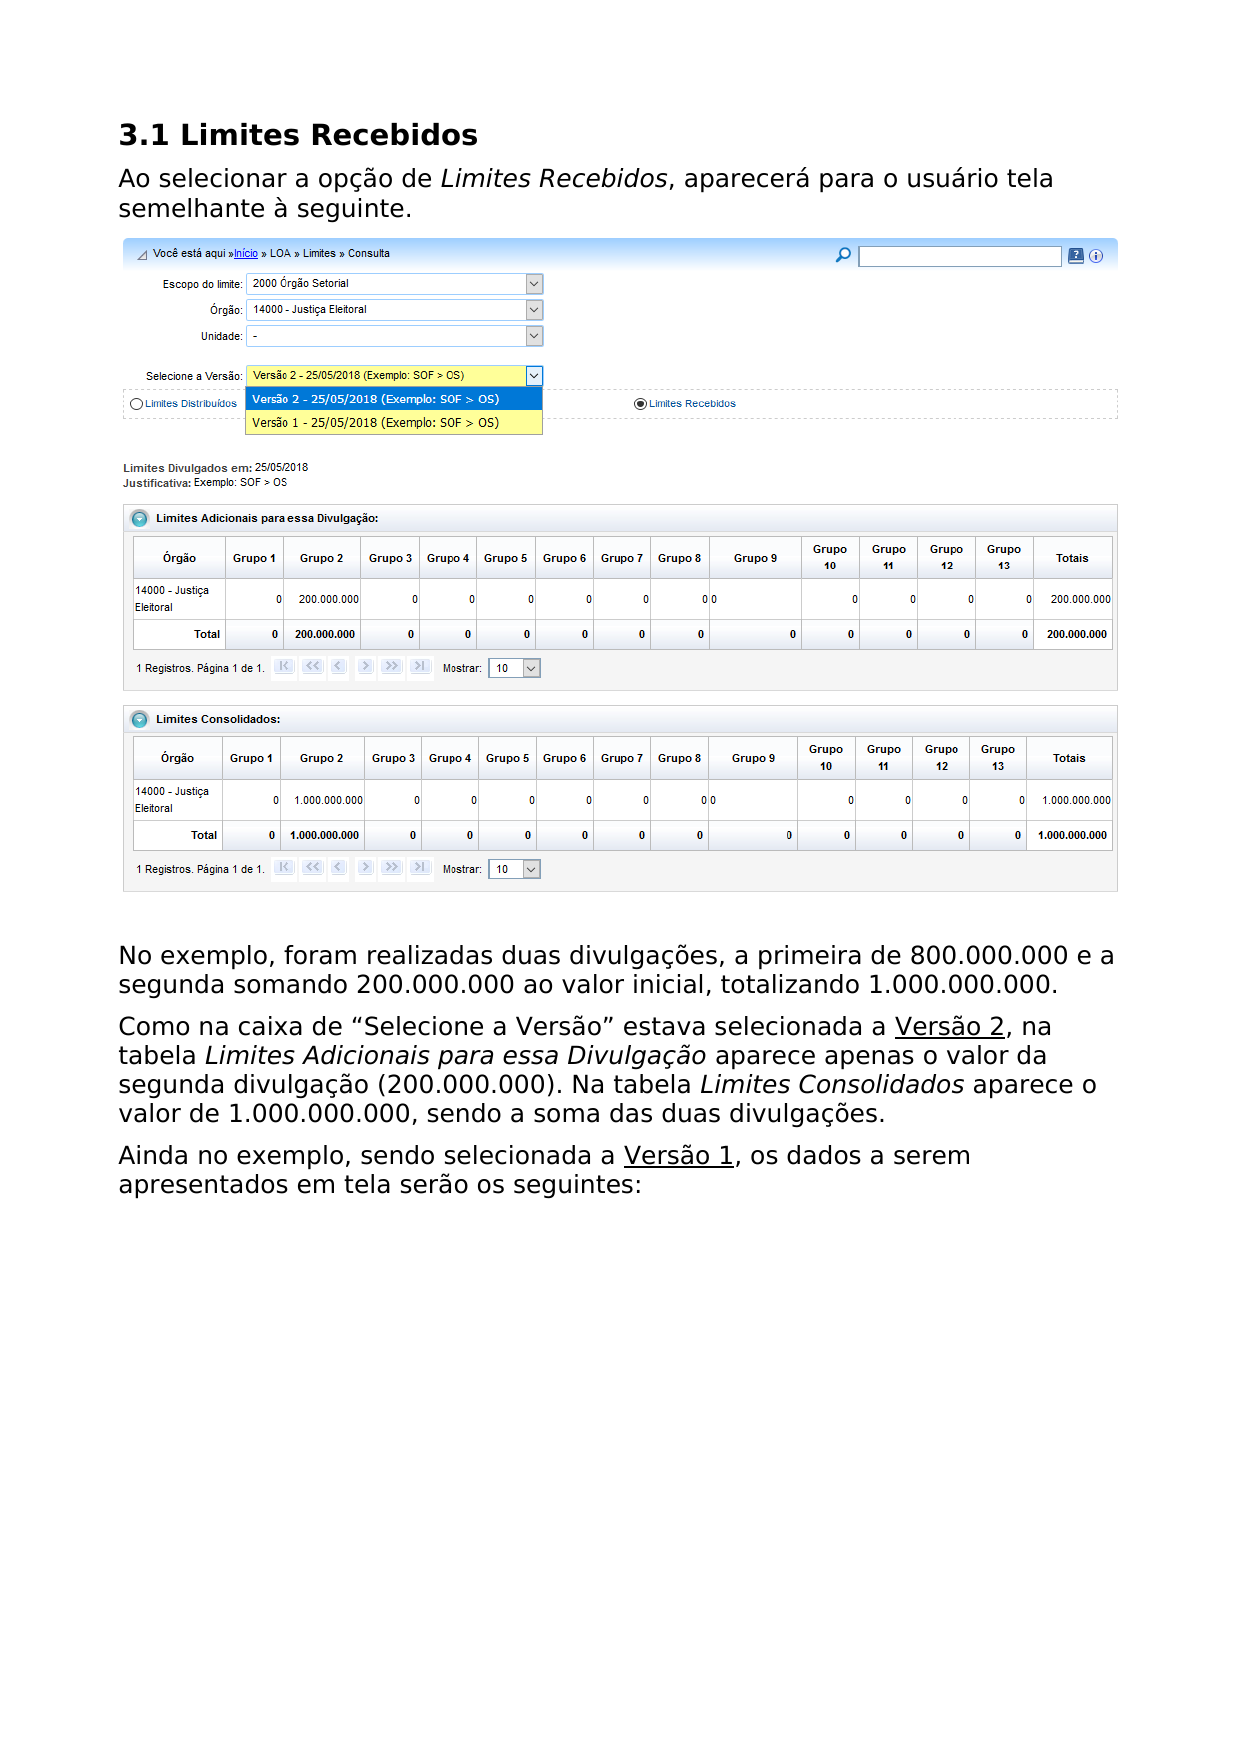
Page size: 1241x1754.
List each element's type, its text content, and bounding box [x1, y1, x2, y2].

subtitle 3.1 Limites Recebidos [118, 118, 1122, 152]
text Como na caixa de “Selecione a Versão” estava selecionada a Versão 2, na tabela Limites Adicionais para essa Divulgação aparece apenas o valor da segunda divulgação (200.000.000). Na tabela Limites Consolidados aparece o valor de 1.000.000.000, sendo a soma das duas divulgações. [118, 1012, 1122, 1129]
text Ainda no exemplo, sendo selecionada a Versão 1, os dados a serem apresentados em tela serão os seguintes: [118, 1141, 1122, 1200]
text No exemplo, foram realizadas duas divulgações, a primeira de 800.000.000 e a segunda somando 200.000.000 ao valor inicial, totalizando 1.000.000.000. [118, 941, 1122, 1000]
picture [118, 235, 1123, 900]
text Ao selecionar a opção de Limites Recebidos, aparecerá para o usuário tela semelhante à seguinte. [118, 164, 1122, 223]
